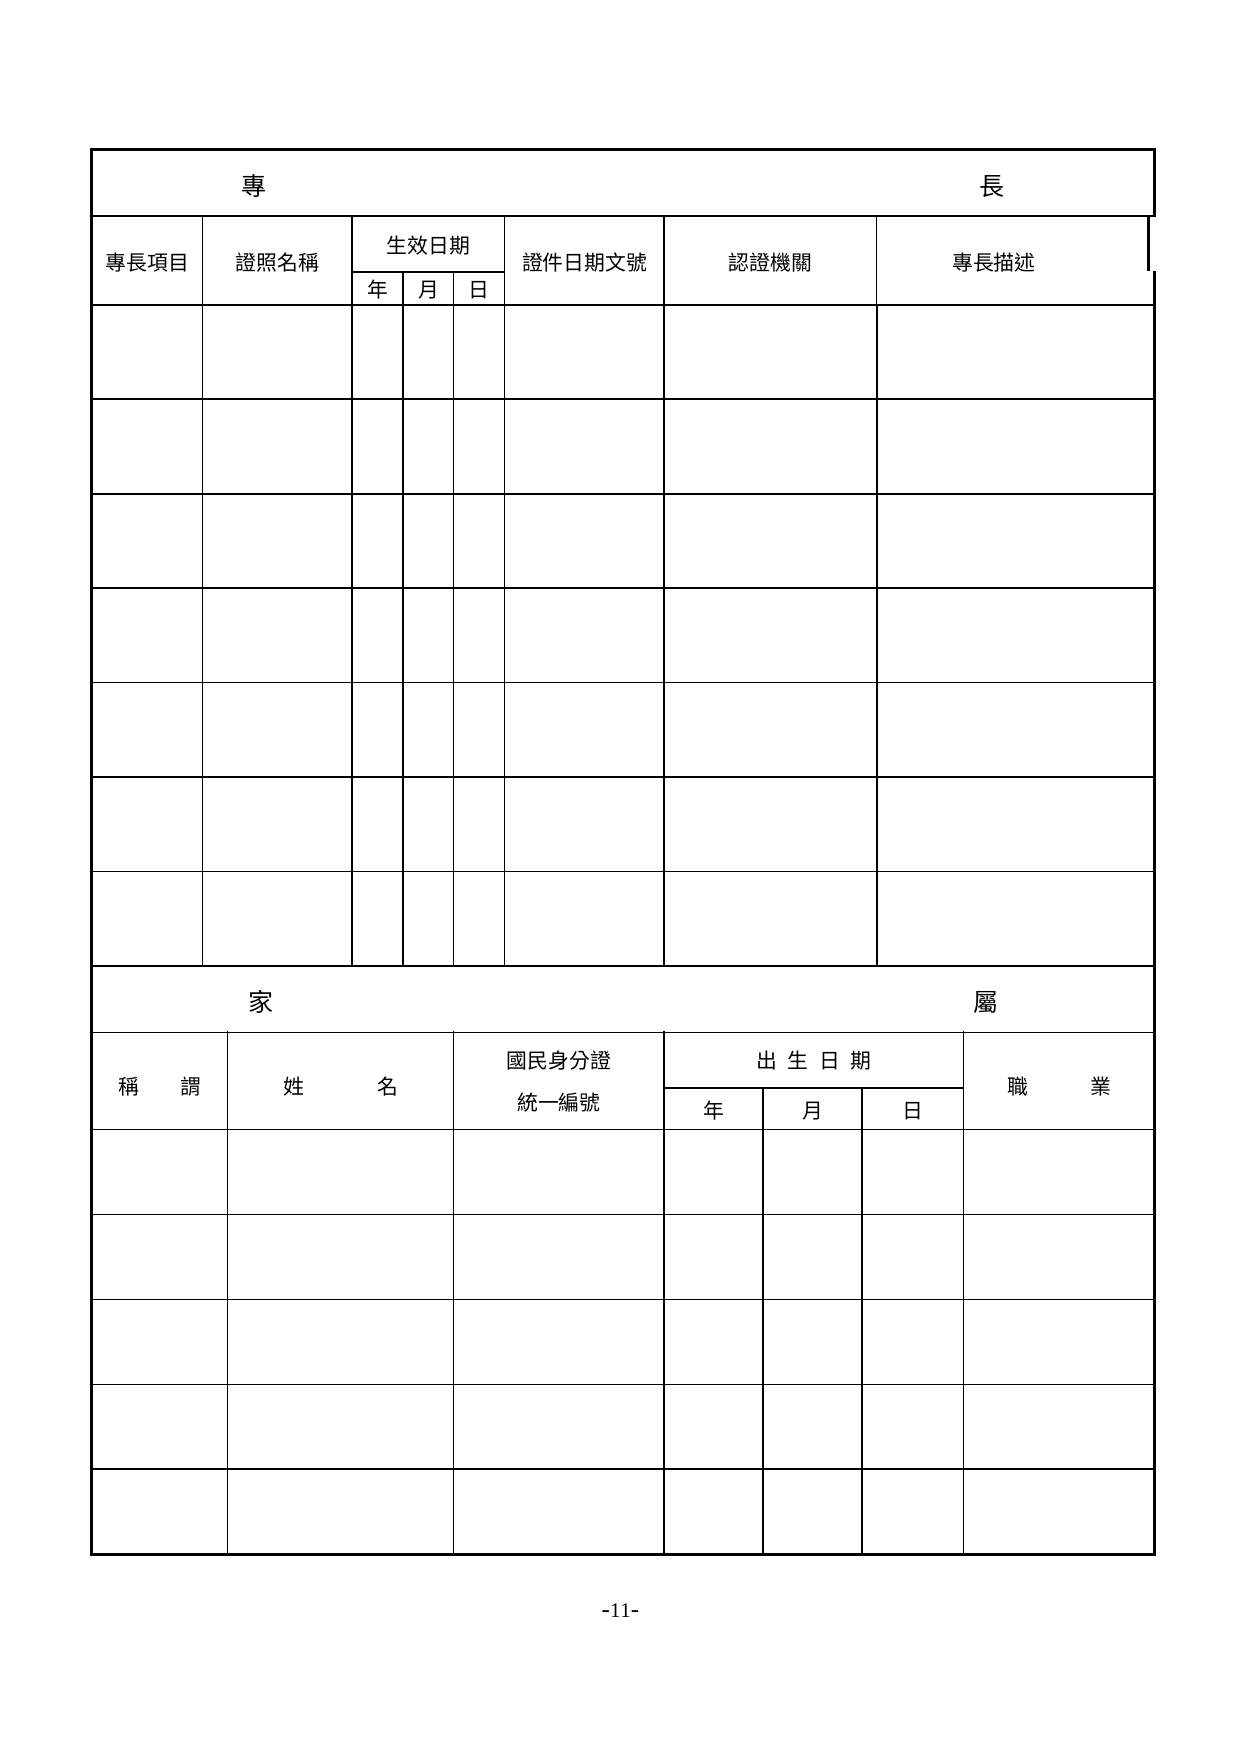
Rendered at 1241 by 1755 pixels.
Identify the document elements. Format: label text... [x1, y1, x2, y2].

table_cell [454, 400, 504, 493]
table_cell [964, 1215, 1153, 1298]
table_cell [454, 1385, 663, 1468]
table_cell [878, 400, 1153, 493]
table_cell [665, 683, 876, 776]
table_cell [863, 1130, 963, 1214]
table_cell [454, 495, 504, 587]
table_cell [878, 589, 1153, 682]
table_cell [665, 400, 876, 493]
table_cell [764, 1130, 861, 1214]
table_cell [353, 872, 402, 965]
table_header 專 長 [93, 151, 1153, 215]
table_cell [878, 306, 1153, 398]
table_cell 稱 謂 [93, 1033, 227, 1129]
table_cell [878, 683, 1153, 776]
table_cell 家 屬 [93, 967, 1153, 1031]
table_cell [228, 1385, 453, 1468]
table_cell [93, 400, 202, 493]
table_cell [93, 683, 202, 776]
table_cell [1150, 217, 1154, 271]
table_cell [454, 778, 504, 871]
table_cell 月 [404, 273, 453, 304]
table_cell [93, 778, 202, 871]
table_cell [93, 1470, 227, 1553]
table_cell [764, 1385, 861, 1468]
table_cell [93, 495, 202, 587]
table_cell 年 [353, 273, 402, 304]
table_cell [863, 1215, 963, 1298]
table_cell 國民身分證 統一編號 [454, 1033, 663, 1129]
table_cell [454, 1300, 663, 1383]
table_cell 專長描述 [877, 217, 1111, 304]
table_cell [764, 1215, 861, 1298]
table_cell [505, 683, 663, 776]
table_cell [878, 495, 1153, 587]
table_cell [1111, 217, 1147, 271]
table_cell 年 [665, 1089, 762, 1129]
table_cell [404, 589, 453, 682]
table_cell [203, 495, 351, 587]
table_cell [505, 400, 663, 493]
table_cell [665, 1215, 762, 1298]
table_cell [665, 778, 876, 871]
table_cell 月 [764, 1089, 861, 1129]
table_cell [964, 1300, 1153, 1383]
table_cell [203, 778, 351, 871]
table_cell [353, 589, 402, 682]
table_cell [505, 589, 663, 682]
table_cell [665, 1470, 762, 1553]
table_cell [404, 872, 453, 965]
table_cell [665, 306, 876, 398]
table_cell [863, 1300, 963, 1383]
table_cell [665, 1300, 762, 1383]
table_cell [505, 495, 663, 587]
table_cell [454, 589, 504, 682]
table_cell [353, 306, 402, 398]
table_cell [404, 495, 453, 587]
table_cell 證件日期文號 [505, 217, 663, 304]
table_cell [203, 589, 351, 682]
table_cell [665, 495, 876, 587]
table_cell [228, 1130, 453, 1214]
table_cell [203, 683, 351, 776]
table_cell 日 [863, 1089, 963, 1129]
table_cell [93, 306, 202, 398]
table_cell [764, 1300, 861, 1383]
table_cell 日 [454, 273, 504, 304]
table_cell [404, 778, 453, 871]
table_cell [404, 400, 453, 493]
table_cell [353, 495, 402, 587]
table_cell [93, 589, 202, 682]
table_cell 證照名稱 [203, 217, 351, 304]
table_cell [505, 872, 663, 965]
table_cell [93, 1300, 227, 1383]
table_cell [505, 306, 663, 398]
table_cell [863, 1385, 963, 1468]
table_cell [505, 778, 663, 871]
table_cell [964, 1385, 1153, 1468]
table_cell [404, 306, 453, 398]
table_cell 生效日期 [353, 217, 504, 271]
table_cell [1111, 271, 1153, 304]
table_cell [454, 1215, 663, 1298]
table_cell [93, 1215, 227, 1298]
table_cell 專長項目 [93, 217, 202, 304]
table_cell [454, 1130, 663, 1214]
table_cell [228, 1300, 453, 1383]
table_cell 出 生 日 期 [665, 1033, 963, 1087]
table_cell [665, 872, 876, 965]
table_cell [878, 778, 1153, 871]
table_cell [454, 1470, 663, 1553]
table_cell [203, 400, 351, 493]
table_cell [665, 1130, 762, 1214]
table_cell [964, 1130, 1153, 1214]
table_cell [454, 306, 504, 398]
table_cell [863, 1470, 963, 1553]
table_cell [93, 872, 202, 965]
table_cell [404, 683, 453, 776]
table_cell [203, 872, 351, 965]
table_cell [93, 1385, 227, 1468]
table_cell [764, 1470, 861, 1553]
table_cell [203, 306, 351, 398]
table_cell [93, 1130, 227, 1214]
table_cell [353, 683, 402, 776]
table_cell [878, 872, 1153, 965]
table_cell [228, 1215, 453, 1298]
table_cell 姓 名 [228, 1033, 453, 1129]
table_cell [353, 778, 402, 871]
table_cell 認證機關 [665, 217, 876, 304]
table_cell 職 業 [964, 1033, 1153, 1129]
table_cell [454, 872, 504, 965]
table_cell [454, 683, 504, 776]
table_cell [228, 1470, 453, 1553]
table_cell [353, 400, 402, 493]
table_cell [665, 589, 876, 682]
table_cell [964, 1470, 1153, 1553]
table_cell [665, 1385, 762, 1468]
